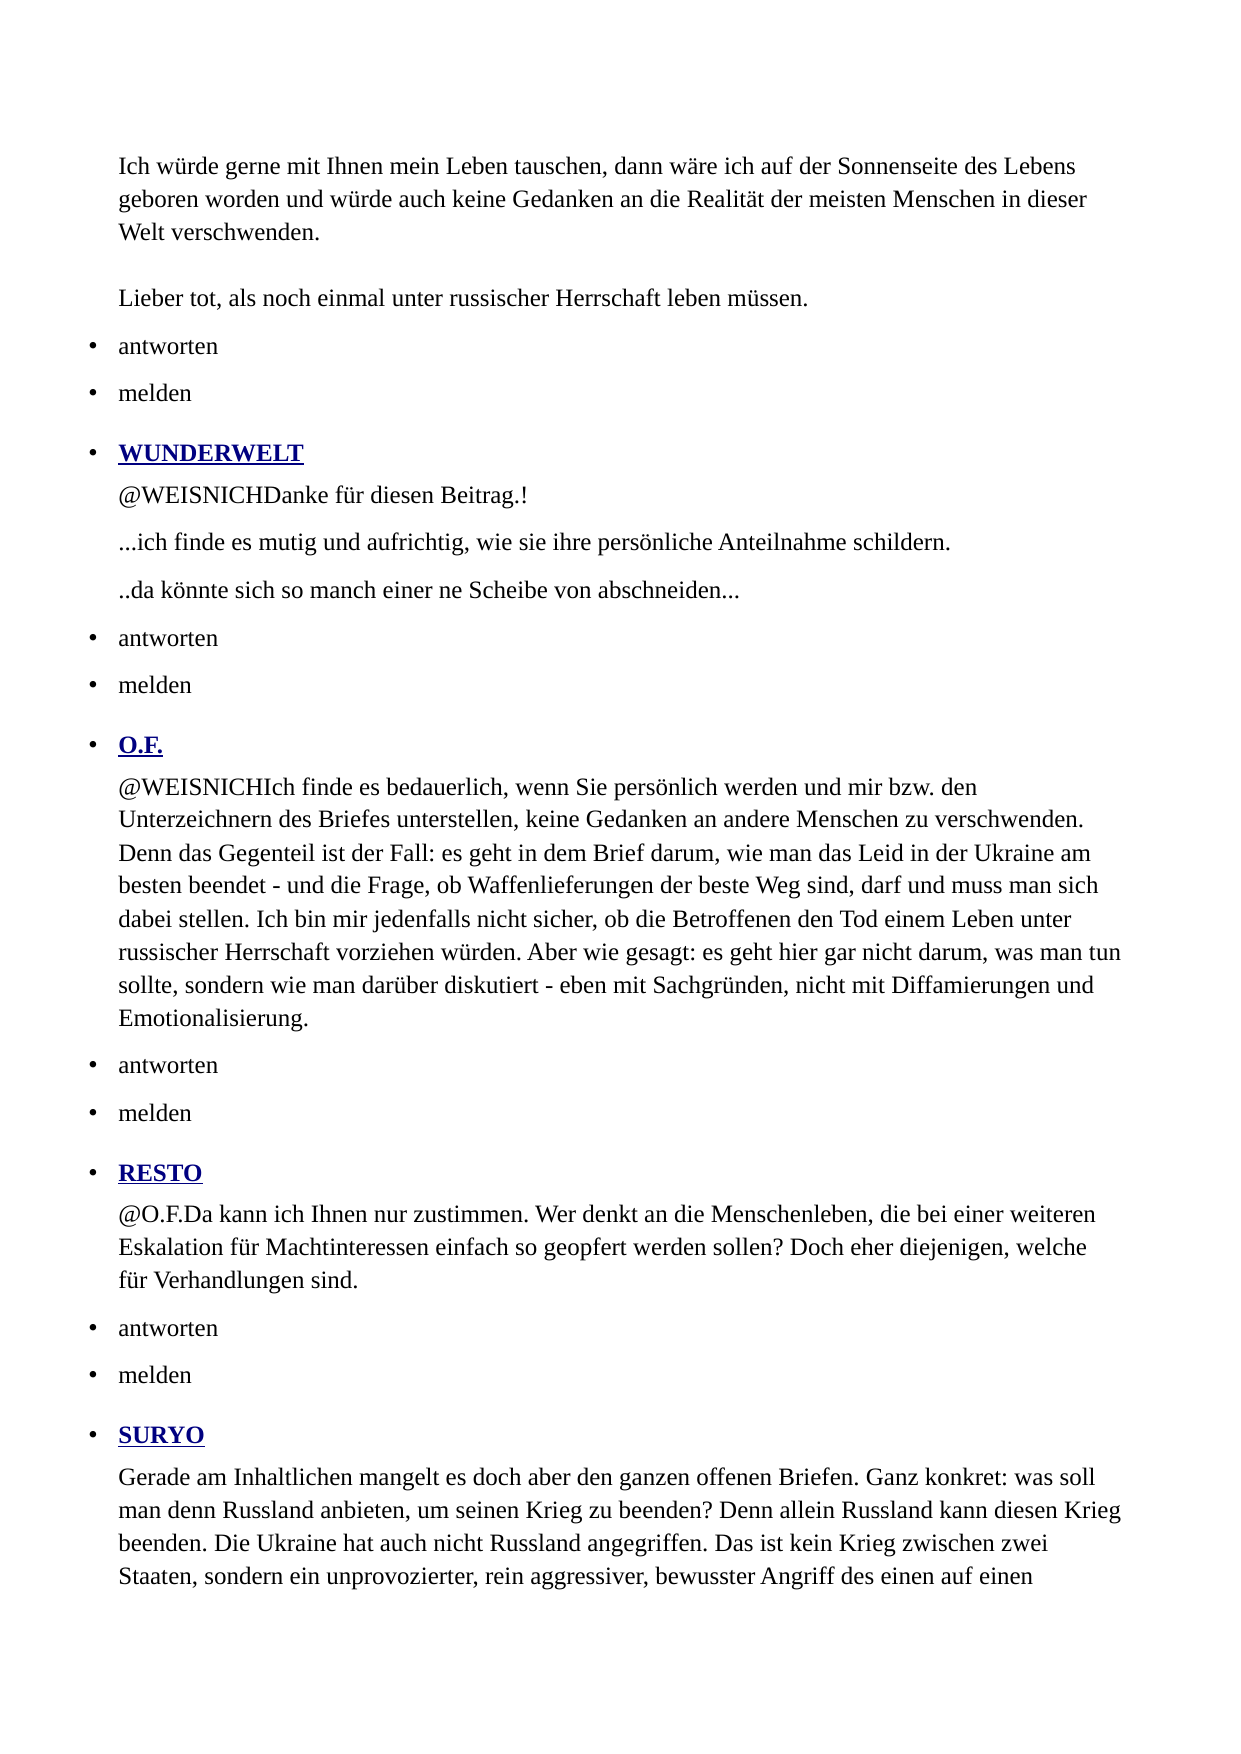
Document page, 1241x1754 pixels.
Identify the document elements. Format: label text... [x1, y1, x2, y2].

list melden [118, 670, 1122, 699]
list antworten [118, 331, 1122, 359]
subtitle RESTO [118, 1158, 1122, 1187]
list antworten [118, 1313, 1122, 1342]
list @WEISNICHIch finde es bedauerlich, wenn Sie persönlich werden und mir bzw. den Unterzeichnern des Briefes unterstellen, keine Gedanken an andere Menschen zu verschwenden. Denn das Gegenteil ist der Fall: es geht in dem Brief darum, wie man das Leid in der Ukraine am besten beendet - und die Frage, ob Waffenlieferungen der beste Weg sind, darf und muss man sich dabei stellen. Ich bin mir jedenfalls nicht sicher, ob die Betroffenen den Tod einem Leben unter russischer Herrschaft vorziehen würden. Aber wie gesagt: es geht hier gar nicht darum, was man tun sollte, sondern wie man darüber diskutiert - eben mit Sachgründen, nicht mit Diffamierungen und Emotionalisierung. [118, 772, 1122, 1031]
list melden [118, 378, 1122, 407]
list melden [118, 1361, 1122, 1389]
list @WEISNICHDanke für diesen Beitrag.! [118, 480, 1122, 508]
subtitle SURYO [118, 1421, 1122, 1449]
list Gerade am Inhaltlichen mangelt es doch aber den ganzen offenen Briefen. Ganz konkret: was soll man denn Russland anbieten, um seinen Krieg zu beenden? Denn allein Russland kann diesen Krieg beenden. Die Ukraine hat auch nicht Russland angegriffen. Das ist kein Krieg zwischen zwei Staaten, sondern ein unprovozierter, rein aggressiver, bewusster Angriff des einen auf einen [118, 1462, 1122, 1590]
list ..da könnte sich so manch einer ne Scheibe von abschneiden... [118, 575, 1122, 604]
list @O.F.Da kann ich Ihnen nur zustimmen. Wer denkt an die Menschenleben, die bei einer weiteren Eskalation für Machtinteressen einfach so geopfert werden sollen? Doch eher diejenigen, welche für Verhandlungen sind. [118, 1199, 1122, 1294]
list melden [118, 1098, 1122, 1127]
list Ich würde gerne mit Ihnen mein Leben tauschen, dann wäre ich auf der Sonnenseite des Lebens geboren worden und würde auch keine Gedanken an die Realität der meisten Menschen in dieser Welt verschwenden. Lieber tot, als noch einmal unter russischer Herrschaft leben müssen. [118, 118, 1122, 312]
list ...ich finde es mutig und aufrichtig, wie sie ihre persönliche Anteilnahme schildern. [118, 527, 1122, 556]
list antworten [118, 623, 1122, 651]
subtitle O.F. [118, 730, 1122, 759]
subtitle WUNDERWELT [118, 438, 1122, 467]
list antworten [118, 1050, 1122, 1079]
